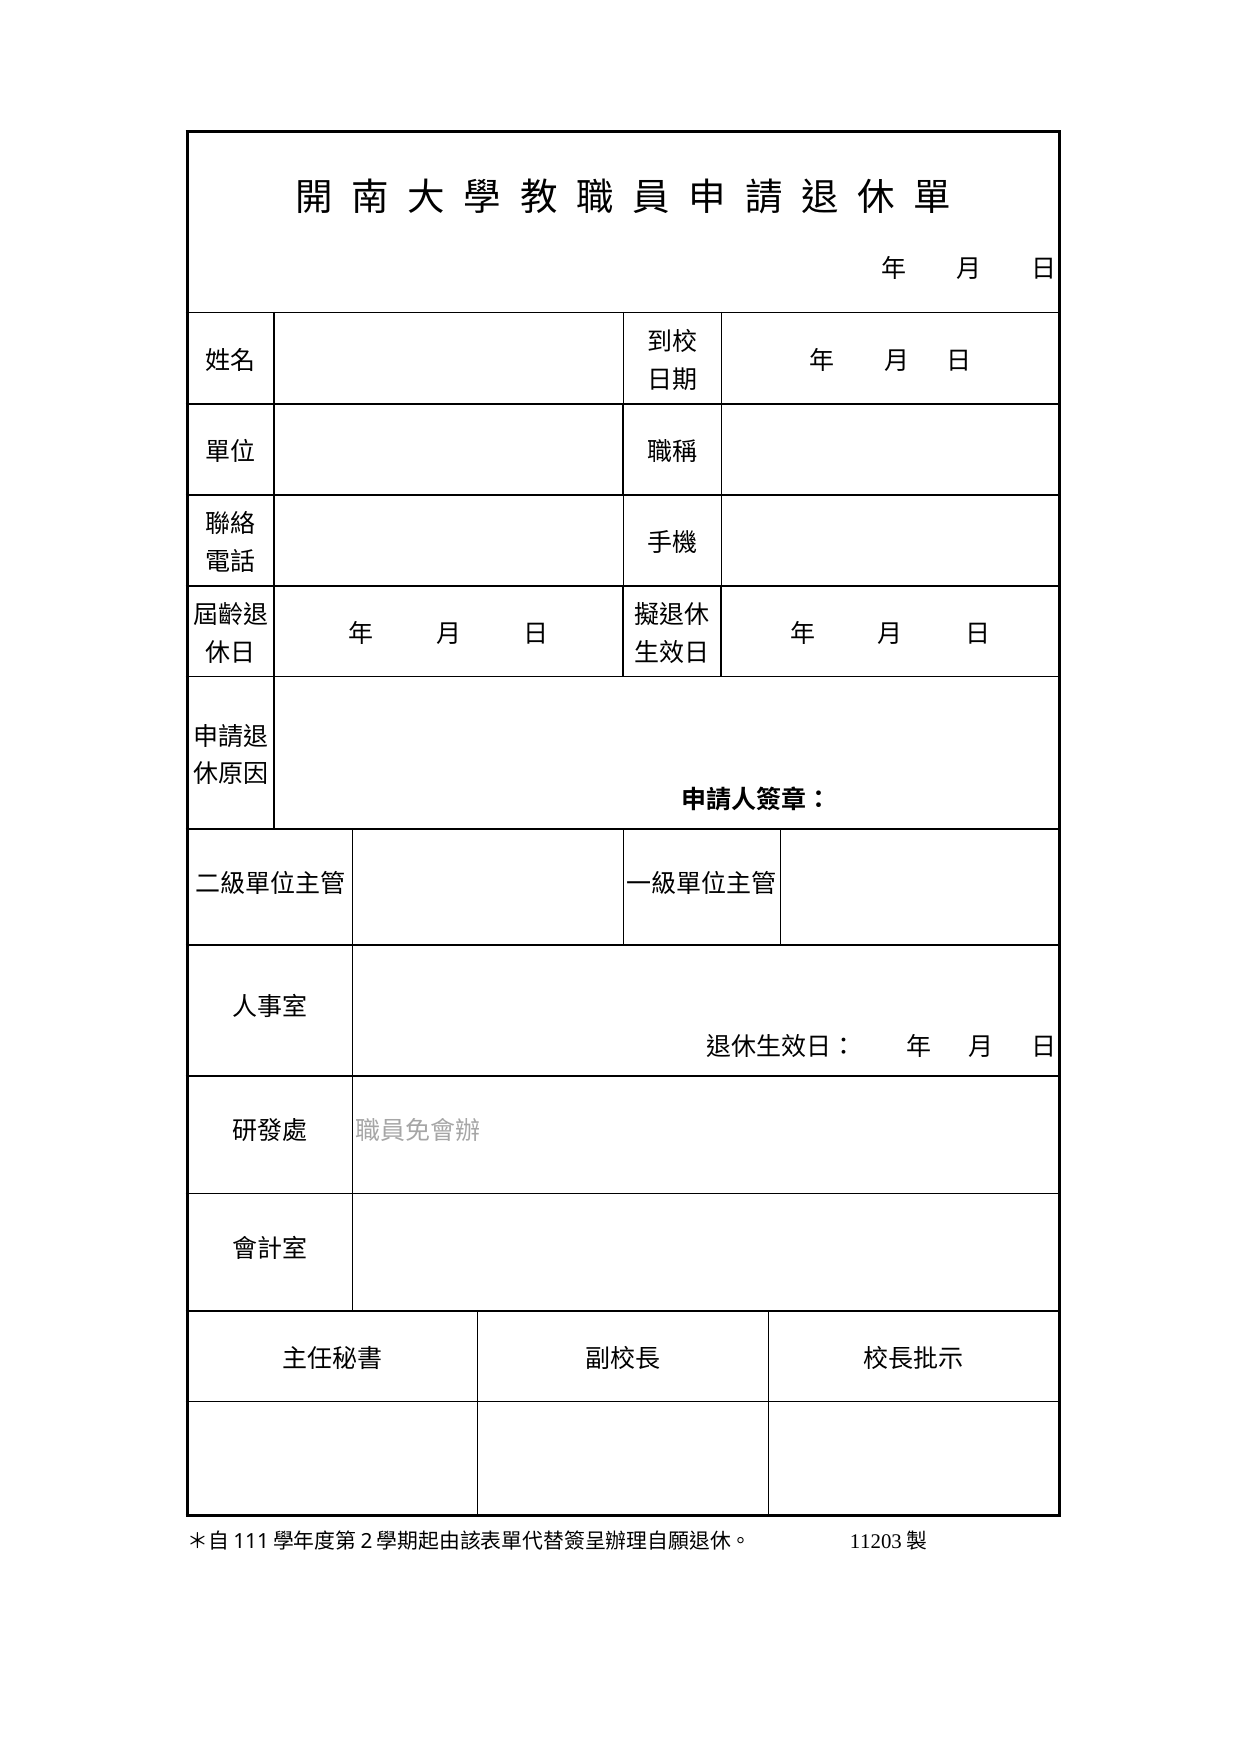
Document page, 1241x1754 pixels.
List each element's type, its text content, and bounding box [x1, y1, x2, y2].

table_cell [722, 496, 1058, 585]
table_cell 校長批示 [769, 1312, 1058, 1401]
table_cell 年 月 日 [189, 221, 1058, 312]
table_cell 會計室 [189, 1194, 352, 1310]
table_cell 到校 日期 [624, 313, 721, 403]
table_cell [189, 1402, 477, 1514]
table_cell [781, 830, 1058, 944]
table_cell 申請人簽章： [275, 754, 1058, 828]
table_cell 姓名 [189, 313, 273, 403]
table_cell 一級單位主管 [624, 830, 780, 944]
table_header 開 南 大 學 教 職 員 申 請 退 休 單 [189, 133, 1058, 221]
table_cell 二級單位主管 [189, 830, 352, 944]
table_cell 申請退休原因 [189, 677, 273, 828]
table_cell 副校長 [478, 1312, 768, 1401]
table_cell 單位 [189, 405, 273, 494]
table_cell [769, 1402, 1058, 1514]
table_cell [722, 405, 1058, 494]
table_cell 擬退休生效日 [624, 587, 720, 676]
table_cell 屆齡退休日 [189, 587, 273, 676]
table_cell [275, 405, 622, 494]
table_cell 職員免會辦 [353, 1077, 1058, 1192]
table_cell 主任秘書 [189, 1312, 477, 1401]
table_cell 人事室 [189, 946, 352, 1075]
table_cell 年 月 日 [275, 587, 622, 676]
table_cell 手機 [624, 496, 721, 585]
text ＊自111學年度第2學期起由該表單代替簽呈辦理自願退休。 11203製 [187, 1517, 1053, 1554]
table_cell [275, 313, 623, 403]
table_cell [353, 1194, 1058, 1310]
table_cell 職稱 [624, 405, 721, 494]
table_cell 年 月 日 [722, 587, 1058, 676]
table_cell 聯絡 電話 [189, 496, 273, 585]
table_cell [478, 1402, 768, 1514]
table_cell [275, 496, 623, 585]
table_cell 退休生效日： 年 月 日 [353, 946, 1058, 1075]
table_cell [353, 830, 623, 944]
table_cell 研發處 [189, 1077, 352, 1192]
table_cell 年 月 日 [722, 313, 1058, 403]
table_cell [275, 677, 1058, 754]
